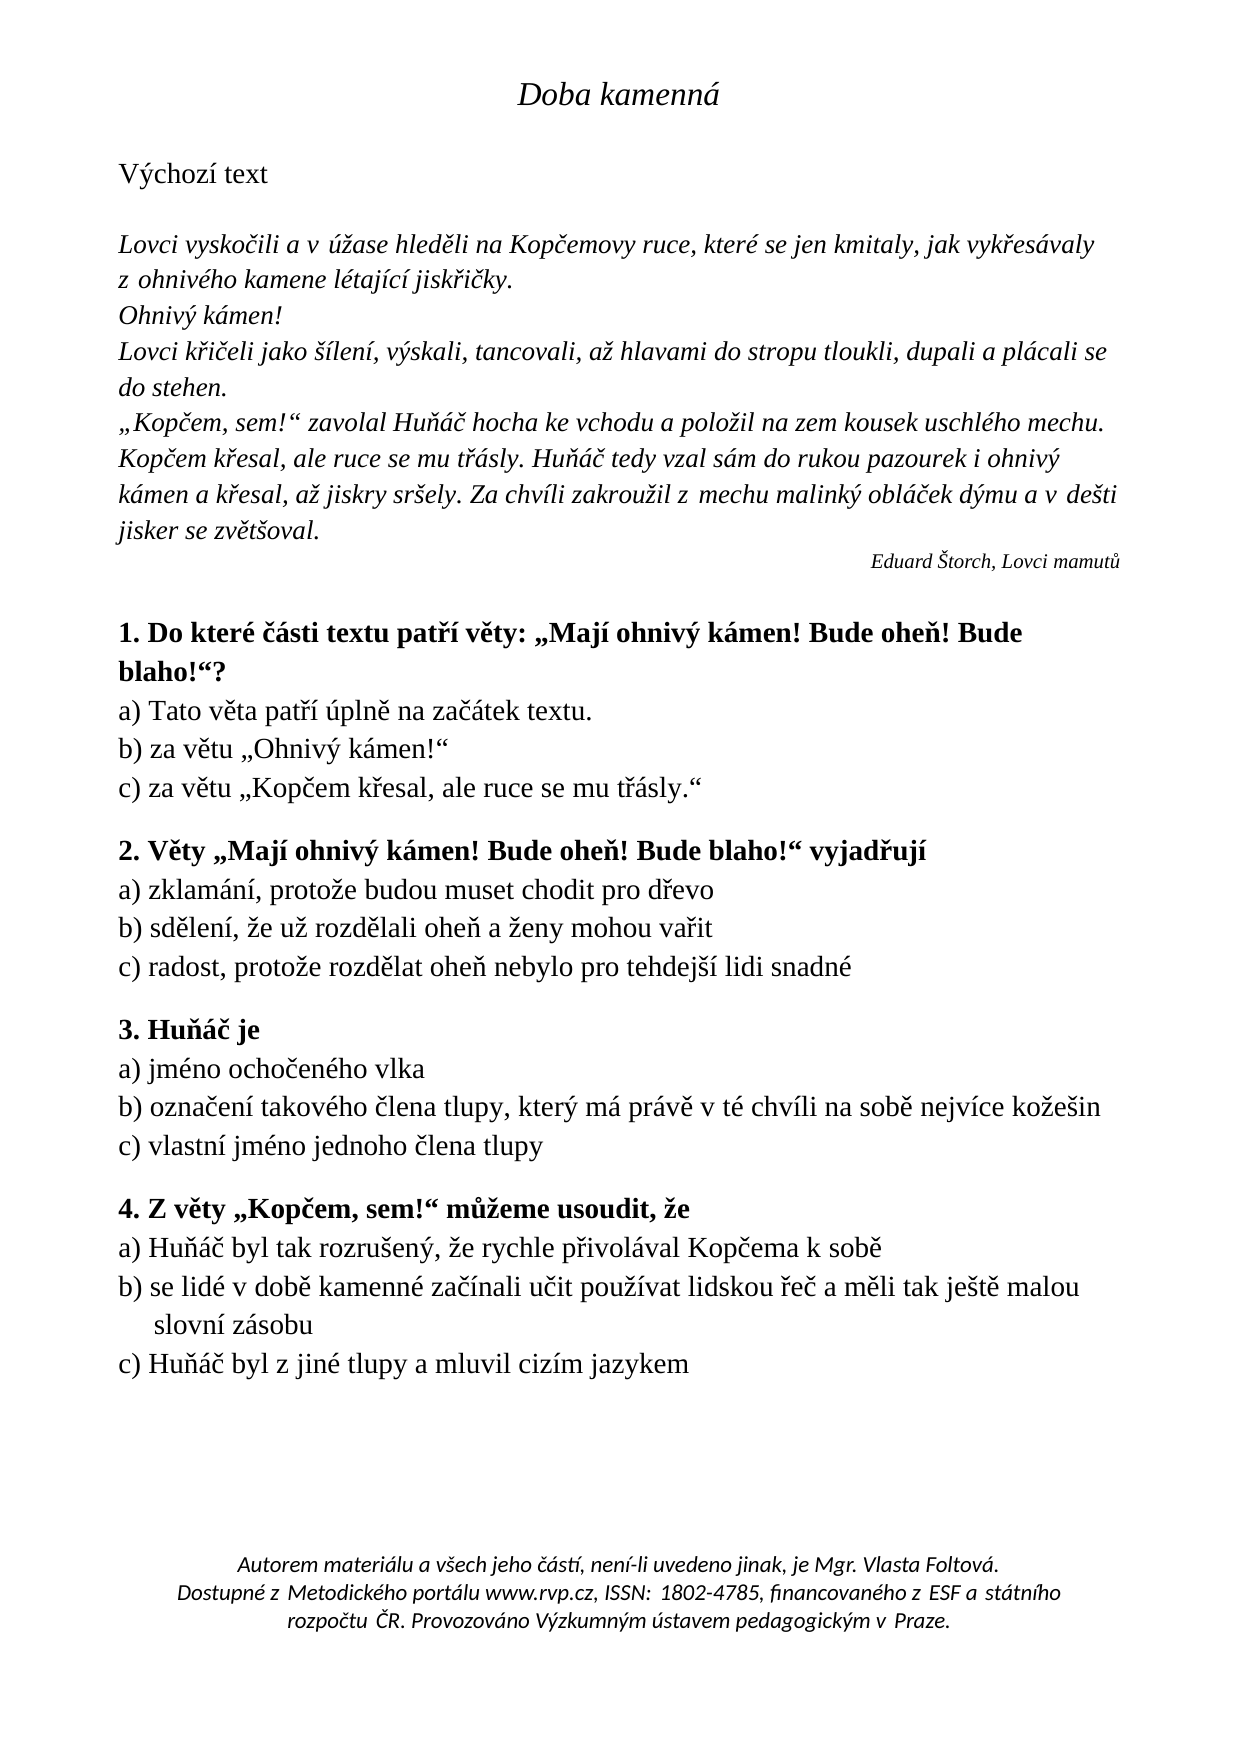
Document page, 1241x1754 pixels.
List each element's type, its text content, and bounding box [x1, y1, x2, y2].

text b) za větu „Ohnivý kámen!“ [118, 731, 1122, 765]
text 1. Do které části textu patří věty: „Mají ohnivý kámen! Bude oheň! Bude blaho!“? [118, 616, 1122, 688]
text Výchozí text [118, 156, 1122, 190]
text Doba kamenná [118, 74, 1122, 112]
text 3. Huňáč je [118, 1012, 1122, 1046]
text c) Huňáč byl z jiné tlupy a mluvil cizím jazykem [118, 1346, 1122, 1379]
text b) sdělení, že už rozdělali oheň a ženy mohou vařit [118, 910, 1122, 944]
text b) označení takového člena tlupy, který má právě v té chvíli na sobě nejvíce kožešin [118, 1089, 1122, 1123]
text 4. Z věty „Kopčem, sem!“ můžeme usoudit, že [118, 1192, 1122, 1225]
text Lovci křičeli jako šílení, výskali, tancovali, až hlavami do stropu tloukli, dupali a plácali se do stehen. [118, 335, 1122, 402]
text Ohnivý kámen! [118, 299, 1122, 331]
text 2. Věty „Mají ohnivý kámen! Bude oheň! Bude blaho!“ vyjadřují [118, 833, 1122, 867]
text c) radost, protože rozdělat oheň nebylo pro tehdejší lidi snadné [118, 949, 1122, 982]
text a) Huňáč byl tak rozrušený, že rychle přivolával Kopčema k sobě [118, 1230, 1122, 1264]
text c) za větu „Kopčem křesal, ale ruce se mu třásly.“ [118, 770, 1122, 803]
text a) zklamání, protože budou muset chodit pro dřevo [118, 872, 1122, 905]
text „Kopčem, sem!“ zavolal Huňáč hocha ke vchodu a položil na zem kousek uschlého mechu. Kopčem křesal, ale ruce se mu třásly. Huňáč tedy vzal sám do rukou pazourek i ohnivý kámen a křesal, až jiskry sršely. Za chvíli zakroužil z mechu malinký obláček dýmu a v dešti jisker se zvětšoval. [118, 407, 1122, 545]
text a) Tato věta patří úplně na začátek textu. [118, 693, 1122, 726]
text Lovci vyskočili a v úžase hleděli na Kopčemovy ruce, které se jen kmitaly, jak vykřesávaly z ohnivého kamene létající jiskřičky. [118, 228, 1122, 295]
text Eduard Štorch, Lovci mamutů [118, 549, 1122, 573]
text c) vlastní jméno jednoho člena tlupy [118, 1128, 1122, 1162]
text b) se lidé v době kamenné začínali učit používat lidskou řeč a měli tak ještě malou slovní zásobu [118, 1269, 1122, 1341]
text a) jméno ochočeného vlka [118, 1051, 1122, 1084]
